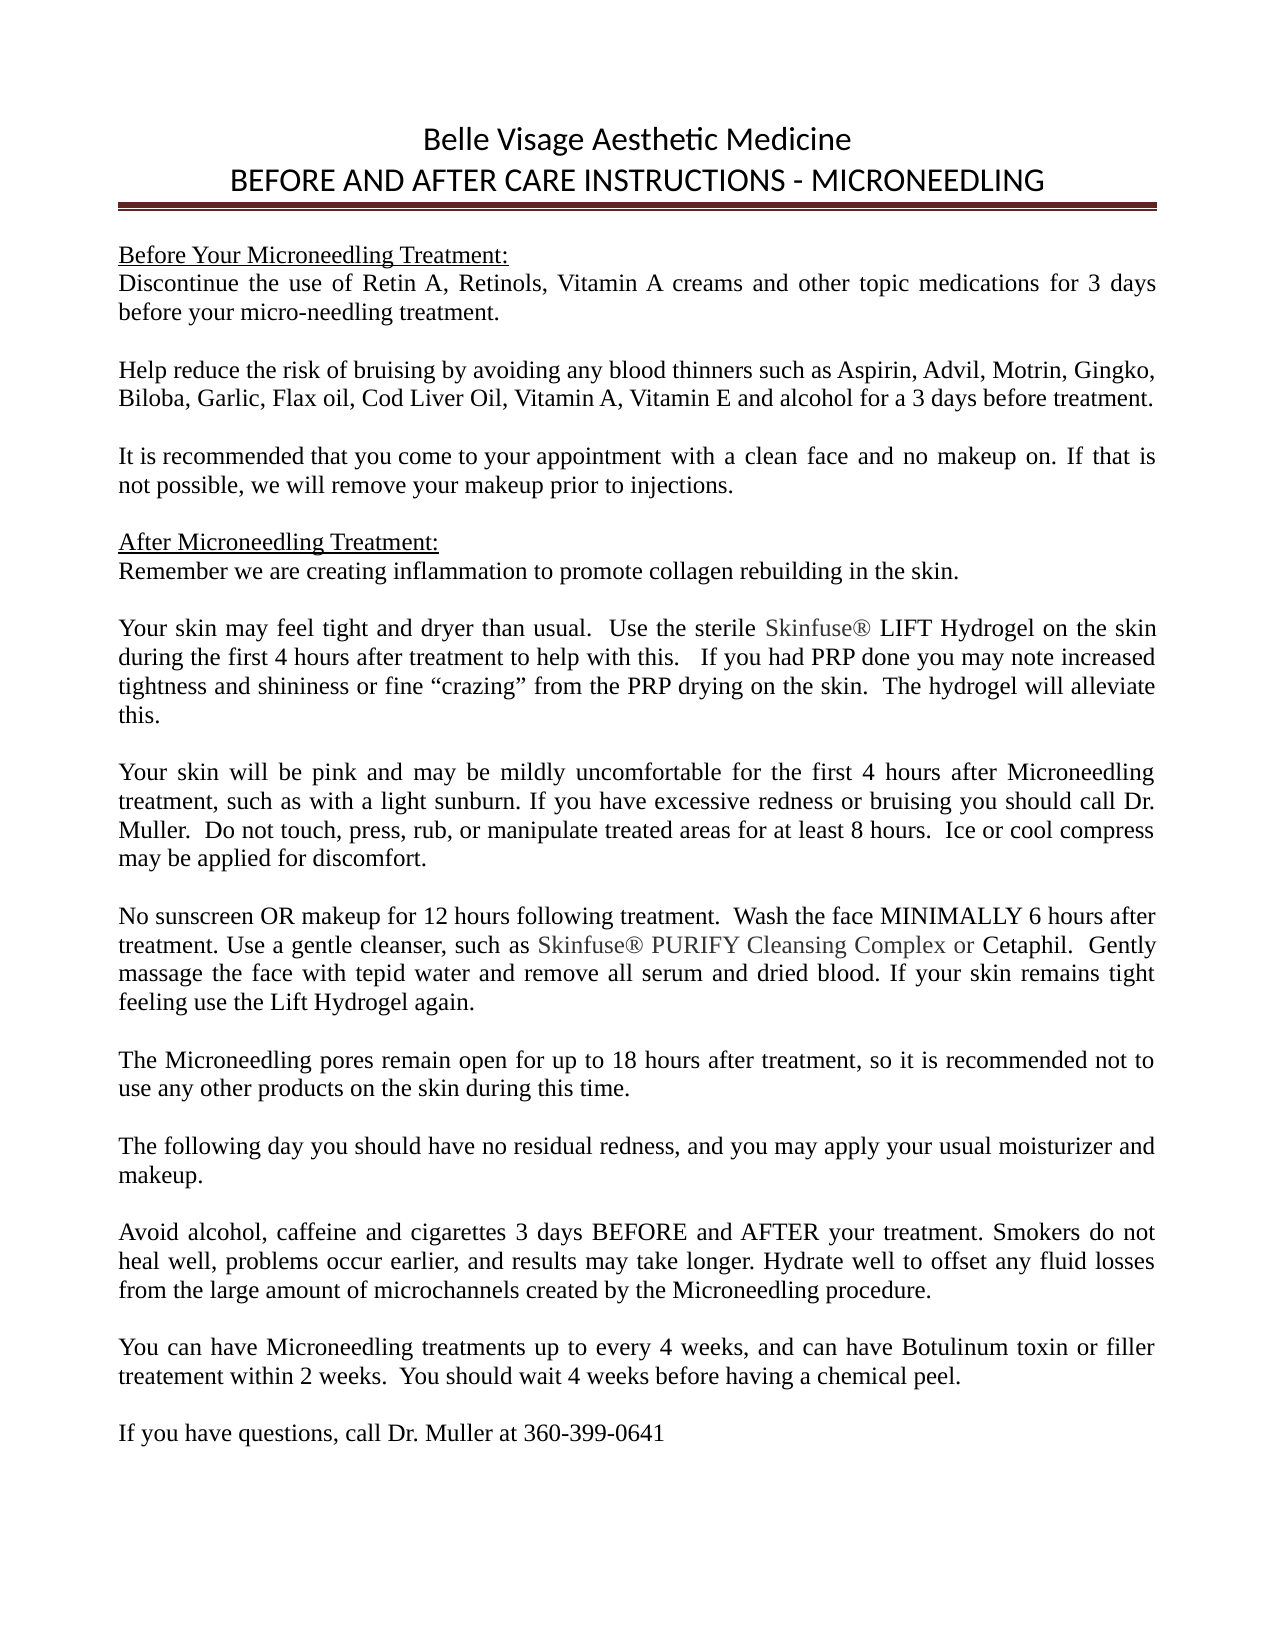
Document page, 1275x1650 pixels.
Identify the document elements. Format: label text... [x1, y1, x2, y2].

text No sunscreen OR makeup for 12 hours following treatment. Wash the face MINIMALLY 6 hours after treatment. Use a gentle cleanser, such as Skinfuse® PURIFY Cleansing Complex or Cetaphil. Gently massage the face with tepid water and remove all serum and dried blood. If your skin remains tight feeling use the Lift Hydrogel again. [118, 901, 1157, 1016]
text Biloba, Garlic, Flax oil, Cod Liver Oil, Vitamin A, Vitamin E and alcohol for a 3 days before treatment. [118, 383, 1157, 412]
text The Microneedling pores remain open for up to 18 hours after treatment, so it is recommended not to use any other products on the skin during this time. [118, 1045, 1157, 1102]
text BEFORE AND AFTER CARE INSTRUCTIONS - MICRONEEDLING [118, 159, 1157, 202]
text Your skin may feel tight and dryer than usual. Use the sterile Skinfuse® LIFT Hydrogel on the skin during the first 4 hours after treatment to help with this. If you had PRP done you may note increased tightness and shininess or fine “crazing” from the PRP drying on the skin. The hydrogel will alleviate this. [118, 613, 1157, 728]
text You can have Microneedling treatments up to every 4 weeks, and can have Botulinum toxin or filler treatement within 2 weeks. You should wait 4 weeks before having a chemical peel. [118, 1332, 1157, 1390]
text Remember we are creating inflammation to promote collagen rebuilding in the skin. [118, 556, 1157, 585]
text The following day you should have no residual redness, and you may apply your usual moisturizer and makeup. [118, 1131, 1157, 1188]
text Before Your Microneedling Treatment: [118, 240, 1157, 268]
text It is recommended that you come to your appointment with a clean face and no makeup on. If that is not possible, we will remove your makeup prior to injections. [118, 441, 1157, 498]
text Help reduce the risk of bruising by avoiding any blood thinners such as Aspirin, Advil, Motrin, Gingko, [0, 355, 1157, 383]
text After Microneedling Treatment: [118, 527, 1157, 556]
text Your skin will be pink and may be mildly uncomfortable for the first 4 hours after Microneedling treatment, such as with a light sunburn. If you have excessive redness or bruising you should call Dr. Muller. Do not touch, press, rub, or manipulate treated areas for at least 8 hours. Ice or cool compress may be applied for discomfort. [118, 757, 1157, 872]
text Avoid alcohol, caffeine and cigarettes 3 days BEFORE and AFTER your treatment. Smokers do not heal well, problems occur earlier, and results may take longer. Hydrate well to offset any fluid losses from the large amount of microchannels created by the Microneedling procedure. [118, 1217, 1157, 1303]
text Discontinue the use of Retin A, Retinols, Vitamin A creams and other topic medications for 3 days before your micro-needling treatment. [118, 268, 1157, 326]
text Belle Visage Aesthetic Medicine [118, 118, 1157, 159]
text If you have questions, call Dr. Muller at 360-399-0641 [118, 1418, 1157, 1447]
